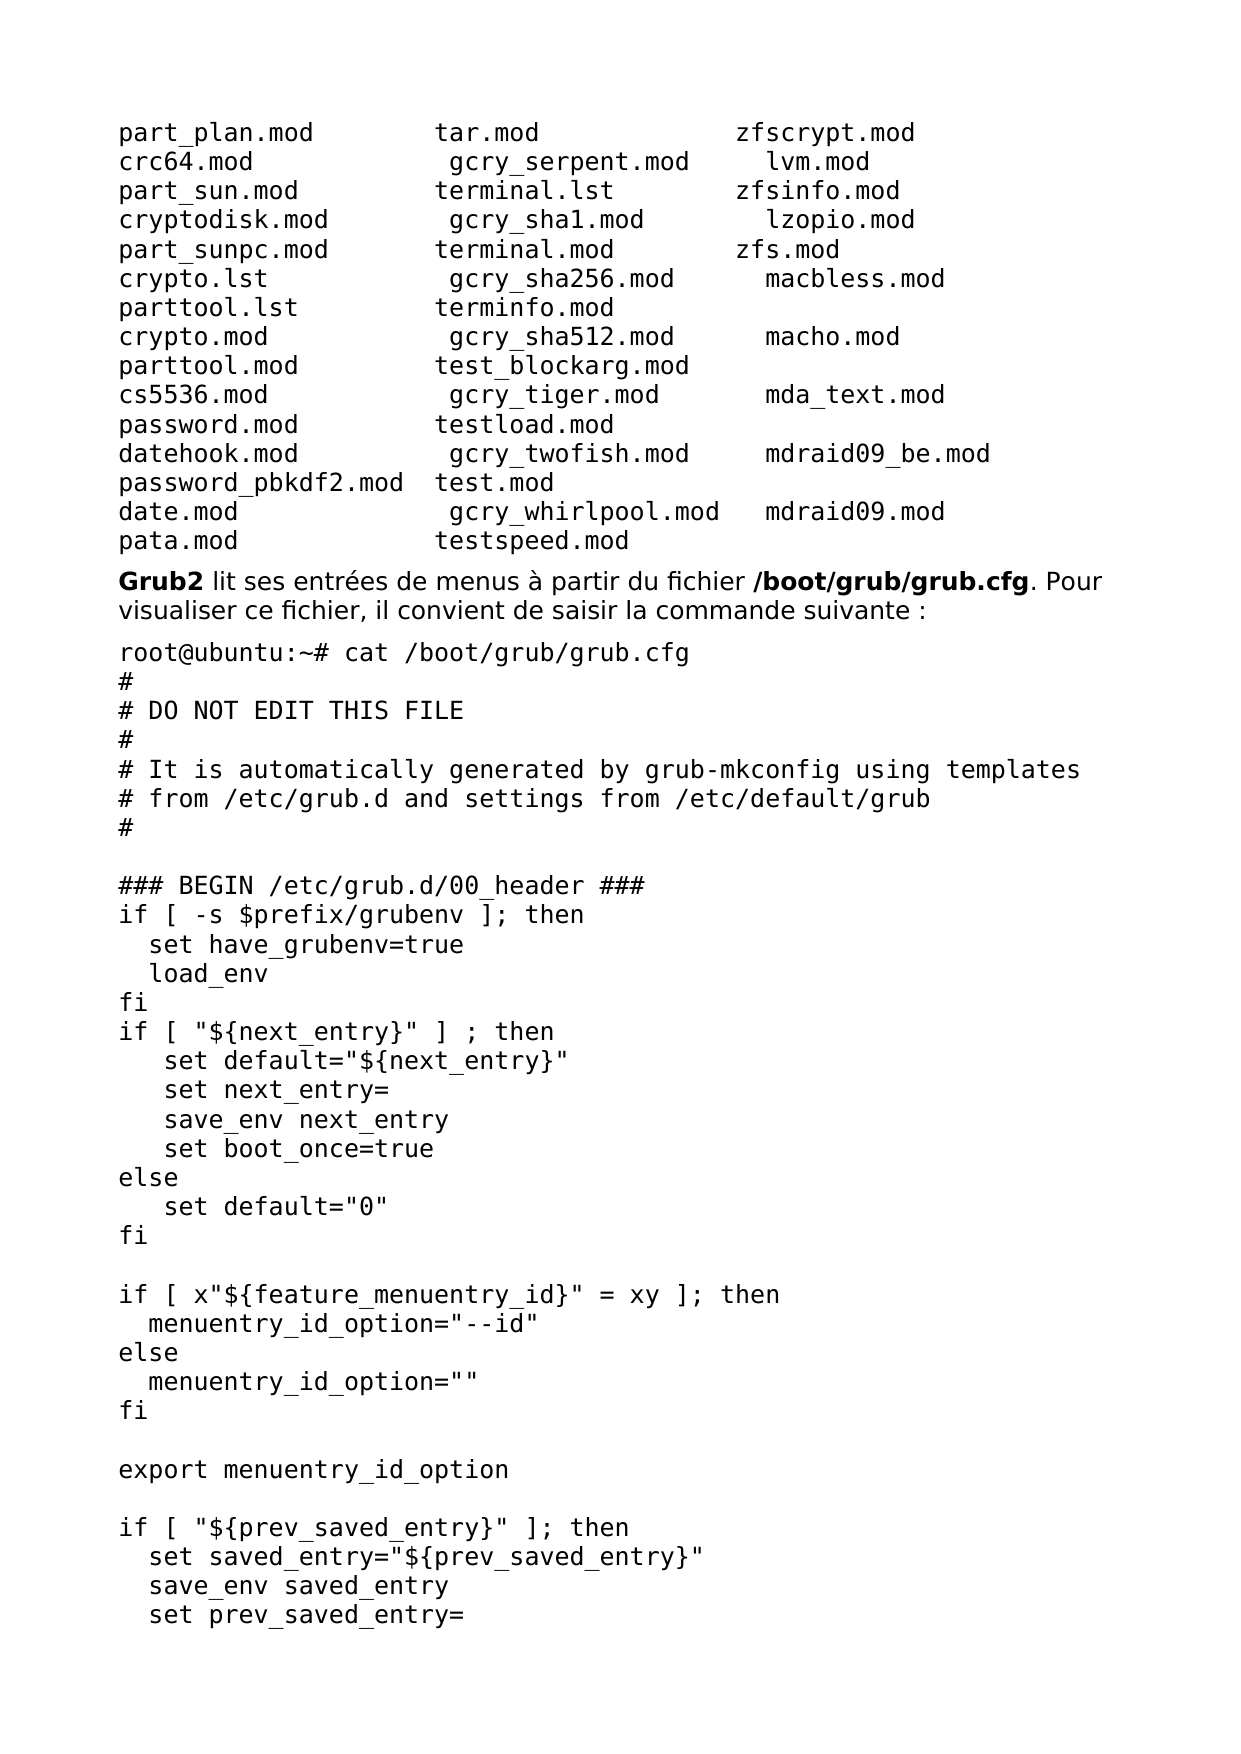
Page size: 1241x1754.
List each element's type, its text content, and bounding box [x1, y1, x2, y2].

text root@ubuntu:~# cat /boot/grub/grub.cfg # # DO NOT EDIT THIS FILE # # It is automatically generated by grub-mkconfig using templates # from /etc/grub.d and settings from /etc/default/grub # ### BEGIN /etc/grub.d/00_header ### if [ -s $prefix/grubenv ]; then set have_grubenv=true load_env fi if [ "${next_entry}" ] ; then set default="${next_entry}" set next_entry= save_env next_entry set boot_once=true else set default="0" fi if [ x"${feature_menuentry_id}" = xy ]; then menuentry_id_option="--id" else menuentry_id_option="" fi export menuentry_id_option if [ "${prev_saved_entry}" ]; then set saved_entry="${prev_saved_entry}" save_env saved_entry set prev_saved_entry= [118, 638, 1122, 1630]
text part_plan.mod tar.mod zfscrypt.mod crc64.mod gcry_serpent.mod lvm.mod part_sun.mod terminal.lst zfsinfo.mod cryptodisk.mod gcry_sha1.mod lzopio.mod part_sunpc.mod terminal.mod zfs.mod crypto.lst gcry_sha256.mod macbless.mod parttool.lst terminfo.mod crypto.mod gcry_sha512.mod macho.mod parttool.mod test_blockarg.mod cs5536.mod gcry_tiger.mod mda_text.mod password.mod testload.mod datehook.mod gcry_twofish.mod mdraid09_be.mod password_pbkdf2.mod test.mod date.mod gcry_whirlpool.mod mdraid09.mod pata.mod testspeed.mod [118, 118, 1122, 556]
text Grub2 lit ses entrées de menus à partir du fichier /boot/grub/grub.cfg. Pour visualiser ce fichier, il convient de saisir la commande suivante : [118, 567, 1122, 626]
